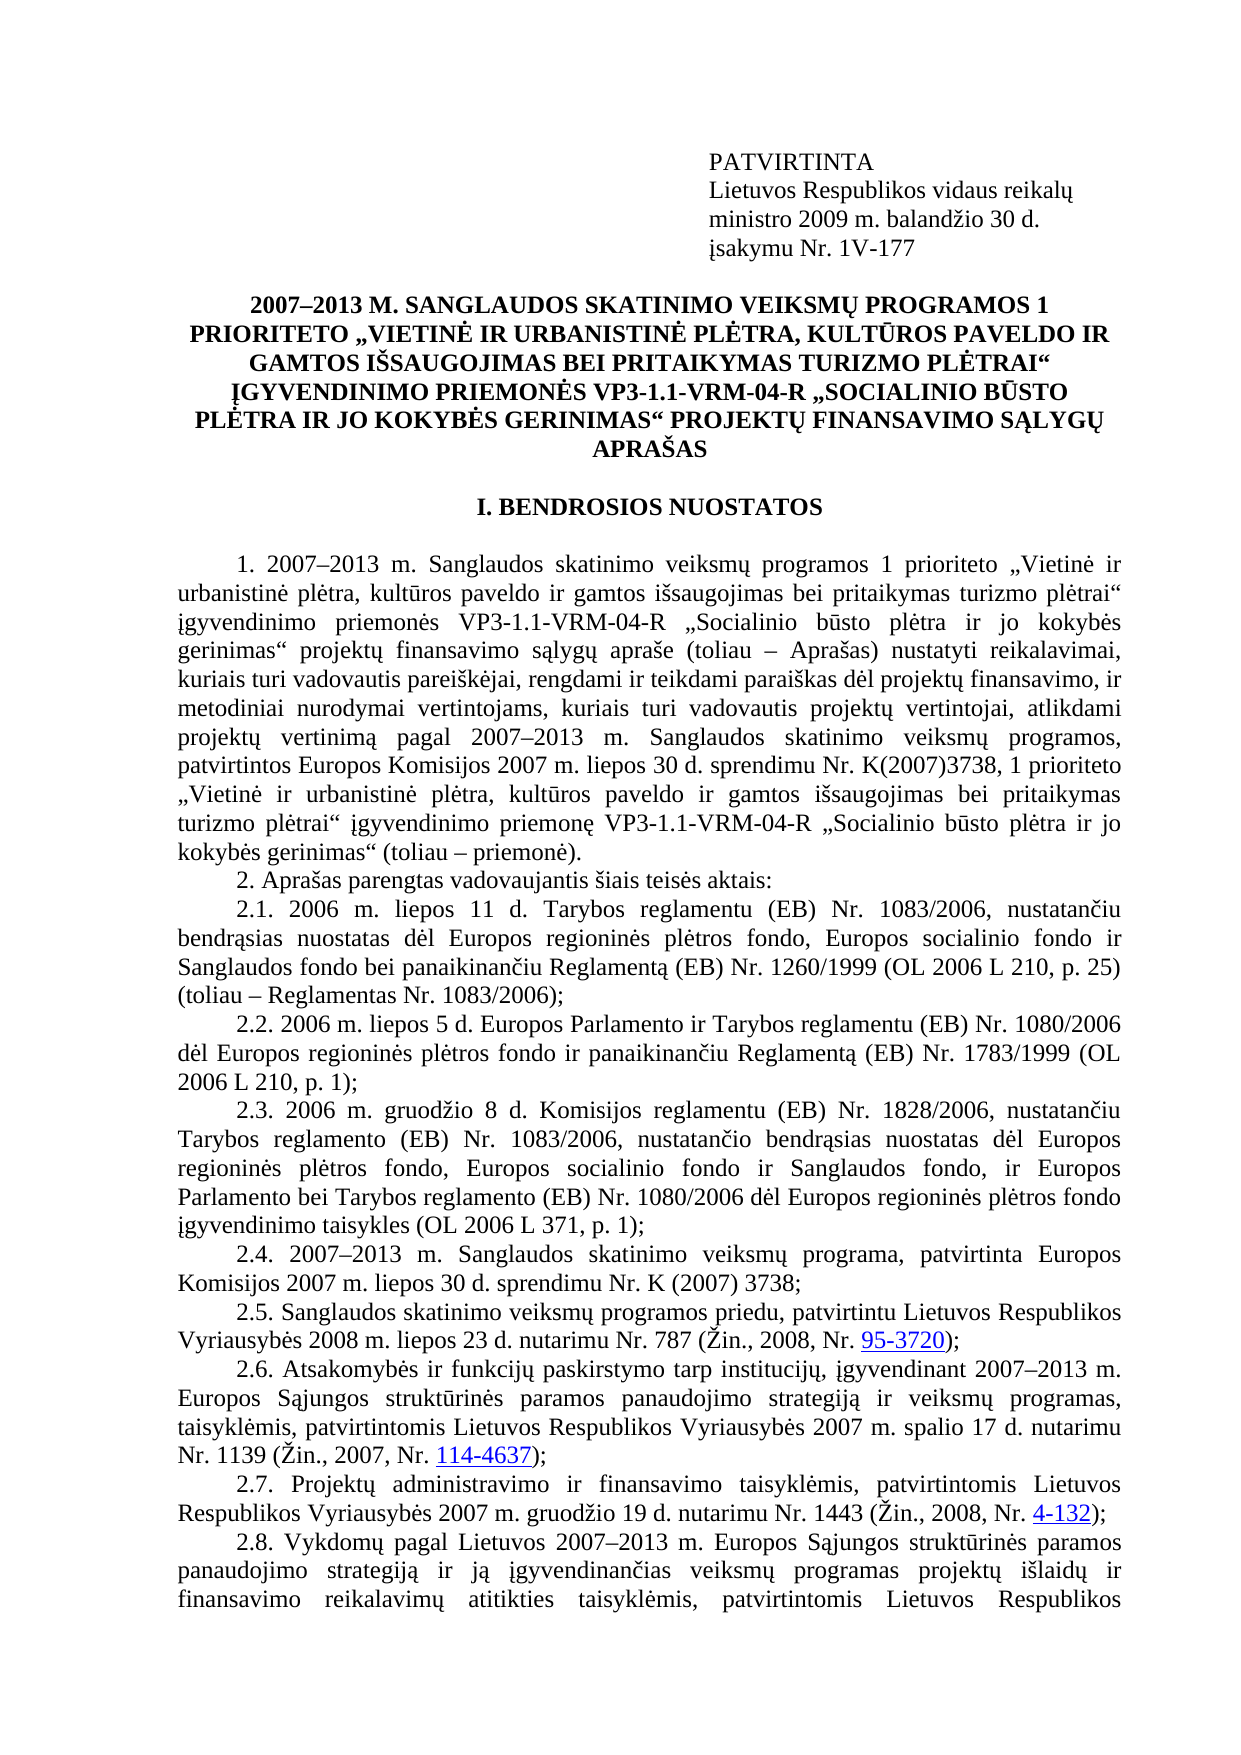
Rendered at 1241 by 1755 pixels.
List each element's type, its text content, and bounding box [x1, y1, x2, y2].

text Lietuvos Respublikos vidaus reikalų [177, 176, 1122, 204]
text I. BENDROSIOS NUOSTATOS [177, 492, 1122, 521]
text 2.4. 2007–2013 m. Sanglaudos skatinimo veiksmų programa, patvirtinta Europos Komisijos 2007 m. liepos 30 d. sprendimu Nr. K (2007) 3738; [177, 1239, 1122, 1297]
text 2.3. 2006 m. gruodžio 8 d. Komisijos reglamentu (EB) Nr. 1828/2006, nustatančiu Tarybos reglamento (EB) Nr. 1083/2006, nustatančio bendrąsias nuostatas dėl Europos regioninės plėtros fondo, Europos socialinio fondo ir Sanglaudos fondo, ir Europos Parlamento bei Tarybos reglamento (EB) Nr. 1080/2006 dėl Europos regioninės plėtros fondo įgyvendinimo taisykles (OL 2006 L 371, p. 1); [177, 1096, 1122, 1239]
text 2.8. Vykdomų pagal Lietuvos 2007–2013 m. Europos Sąjungos struktūrinės paramos panaudojimo strategiją ir ją įgyvendinančias veiksmų programas projektų išlaidų ir finansavimo reikalavimų atitikties taisyklėmis, patvirtintomis Lietuvos Respublikos [177, 1527, 1122, 1613]
text 1. 2007–2013 m. Sanglaudos skatinimo veiksmų programos 1 prioriteto „Vietinė ir urbanistinė plėtra, kultūros paveldo ir gamtos išsaugojimas bei pritaikymas turizmo plėtrai“ įgyvendinimo priemonės VP3-1.1-VRM-04-R „Socialinio būsto plėtra ir jo kokybės gerinimas“ projektų finansavimo sąlygų apraše (toliau – Aprašas) nustatyti reikalavimai, kuriais turi vadovautis pareiškėjai, rengdami ir teikdami paraiškas dėl projektų finansavimo, ir metodiniai nurodymai vertintojams, kuriais turi vadovautis projektų vertintojai, atlikdami projektų vertinimą pagal 2007–2013 m. Sanglaudos skatinimo veiksmų programos, patvirtintos Europos Komisijos 2007 m. liepos 30 d. sprendimu Nr. K(2007)3738, 1 prioriteto „Vietinė ir urbanistinė plėtra, kultūros paveldo ir gamtos išsaugojimas bei pritaikymas turizmo plėtrai“ įgyvendinimo priemonę VP3-1.1-VRM-04-R „Socialinio būsto plėtra ir jo kokybės gerinimas“ (toliau – priemonė). [177, 549, 1122, 866]
text ministro 2009 m. balandžio 30 d. [177, 204, 1122, 233]
text įsakymu Nr. 1V-177 [177, 233, 1122, 262]
text 2.1. 2006 m. liepos 11 d. Tarybos reglamentu (EB) Nr. 1083/2006, nustatančiu bendrąsias nuostatas dėl Europos regioninės plėtros fondo, Europos socialinio fondo ir Sanglaudos fondo bei panaikinančiu Reglamentą (EB) Nr. 1260/1999 (OL 2006 L 210, p. 25) (toliau – Reglamentas Nr. 1083/2006); [177, 894, 1122, 1009]
text 2007–2013 M. SANGLAUDOS SKATINIMO VEIKSMŲ PROGRAMOS 1 PRIORITETO „VIETINĖ IR URBANISTINĖ PLĖTRA, KULTŪROS PAVELDO IR GAMTOS IŠSAUGOJIMAS BEI PRITAIKYMAS TURIZMO PLĖTRAI“ ĮGYVENDINIMO PRIEMONĖS VP3-1.1-VRM-04-R „SOCIALINIO BŪSTO PLĖTRA IR JO KOKYBĖS GERINIMAS“ PROJEKTŲ FINANSAVIMO SĄLYGŲ APRAŠAS [177, 291, 1122, 463]
text 2.7. Projektų administravimo ir finansavimo taisyklėmis, patvirtintomis Lietuvos Respublikos Vyriausybės 2007 m. gruodžio 19 d. nutarimu Nr. 1443 (Žin., 2008, Nr. 4-132); [177, 1469, 1122, 1527]
text PATVIRTINTA [177, 147, 1122, 176]
text 2.5. Sanglaudos skatinimo veiksmų programos priedu, patvirtintu Lietuvos Respublikos Vyriausybės 2008 m. liepos 23 d. nutarimu Nr. 787 (Žin., 2008, Nr. 95-3720); [177, 1297, 1122, 1354]
text 2.2. 2006 m. liepos 5 d. Europos Parlamento ir Tarybos reglamentu (EB) Nr. 1080/2006 dėl Europos regioninės plėtros fondo ir panaikinančiu Reglamentą (EB) Nr. 1783/1999 (OL 2006 L 210, p. 1); [177, 1009, 1122, 1096]
text 2.6. Atsakomybės ir funkcijų paskirstymo tarp institucijų, įgyvendinant 2007–2013 m. Europos Sąjungos struktūrinės paramos panaudojimo strategiją ir veiksmų programas, taisyklėmis, patvirtintomis Lietuvos Respublikos Vyriausybės 2007 m. spalio 17 d. nutarimu Nr. 1139 (Žin., 2007, Nr. 114-4637); [177, 1354, 1122, 1469]
text 2. Aprašas parengtas vadovaujantis šiais teisės aktais: [177, 866, 1122, 894]
